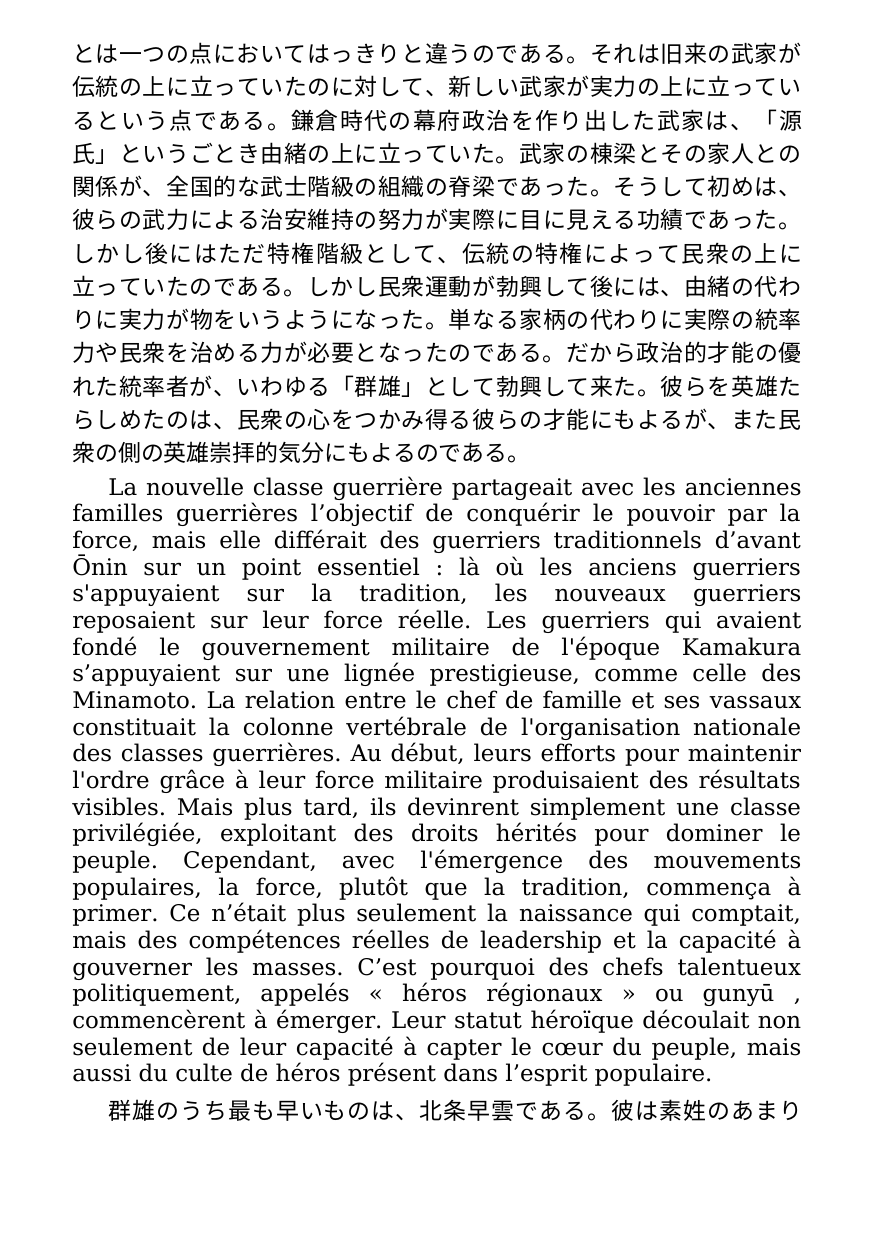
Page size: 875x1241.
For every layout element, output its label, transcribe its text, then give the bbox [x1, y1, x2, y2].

text La nouvelle classe guerrière partageait avec les anciennes familles guerrières l’objectif de conquérir le pouvoir par la force, mais elle différait des guerriers traditionnels d’avant Ōnin sur un point essentiel : là où les anciens guerriers s'appuyaient sur la tradition, les nouveaux guerriers reposaient sur leur force réelle. Les guerriers qui avaient fondé le gouvernement militaire de l'époque Kamakura s’appuyaient sur une lignée prestigieuse, comme celle des Minamoto. La relation entre le chef de famille et ses vassaux constituait la colonne vertébrale de l'organisation nationale des classes guerrières. Au début, leurs efforts pour maintenir l'ordre grâce à leur force militaire produisaient des résultats visibles. Mais plus tard, ils devinrent simplement une classe privilégiée, exploitant des droits hérités pour dominer le peuple. Cependant, avec l'émergence des mouvements populaires, la force, plutôt que la tradition, commença à primer. Ce n’était plus seulement la naissance qui comptait, mais des compétences réelles de leadership et la capacité à gouverner les masses. C’est pourquoi des chefs talentueux politiquement, appelés « héros régionaux » ou gunyū , commencèrent à émerger. Leur statut héroïque découlait non seulement de leur capacité à capter le cœur du peuple, mais aussi du culte de héros présent dans l’esprit populaire. [72, 474, 802, 1087]
text 群雄のうち最も早いものは、北条早雲である。彼は素姓のあまり [72, 1093, 802, 1126]
text とは一つの点においてはっきりと違うのである。それは旧来の武家が伝統の上に立っていたのに対して、新しい武家が実力の上に立っているという点である。鎌倉時代の幕府政治を作り出した武家は、「源氏」というごとき由緒の上に立っていた。武家の棟梁とその家人との関係が、全国的な武士階級の組織の脊梁であった。そうして初めは、彼らの武力による治安維持の努力が実際に目に見える功績であった。しかし後にはただ特権階級として、伝統の特権によって民衆の上に立っていたのである。しかし民衆運動が勃興して後には、由緒の代わりに実力が物をいうようになった。単なる家柄の代わりに実際の統率力や民衆を治める力が必要となったのである。だから政治的才能の優れた統率者が、いわゆる「群雄」として勃興して来た。彼らを英雄たらしめたのは、民衆の心をつかみ得る彼らの才能にもよるが、また民衆の側の英雄崇拝的気分にもよるのである。 [72, 36, 802, 468]
